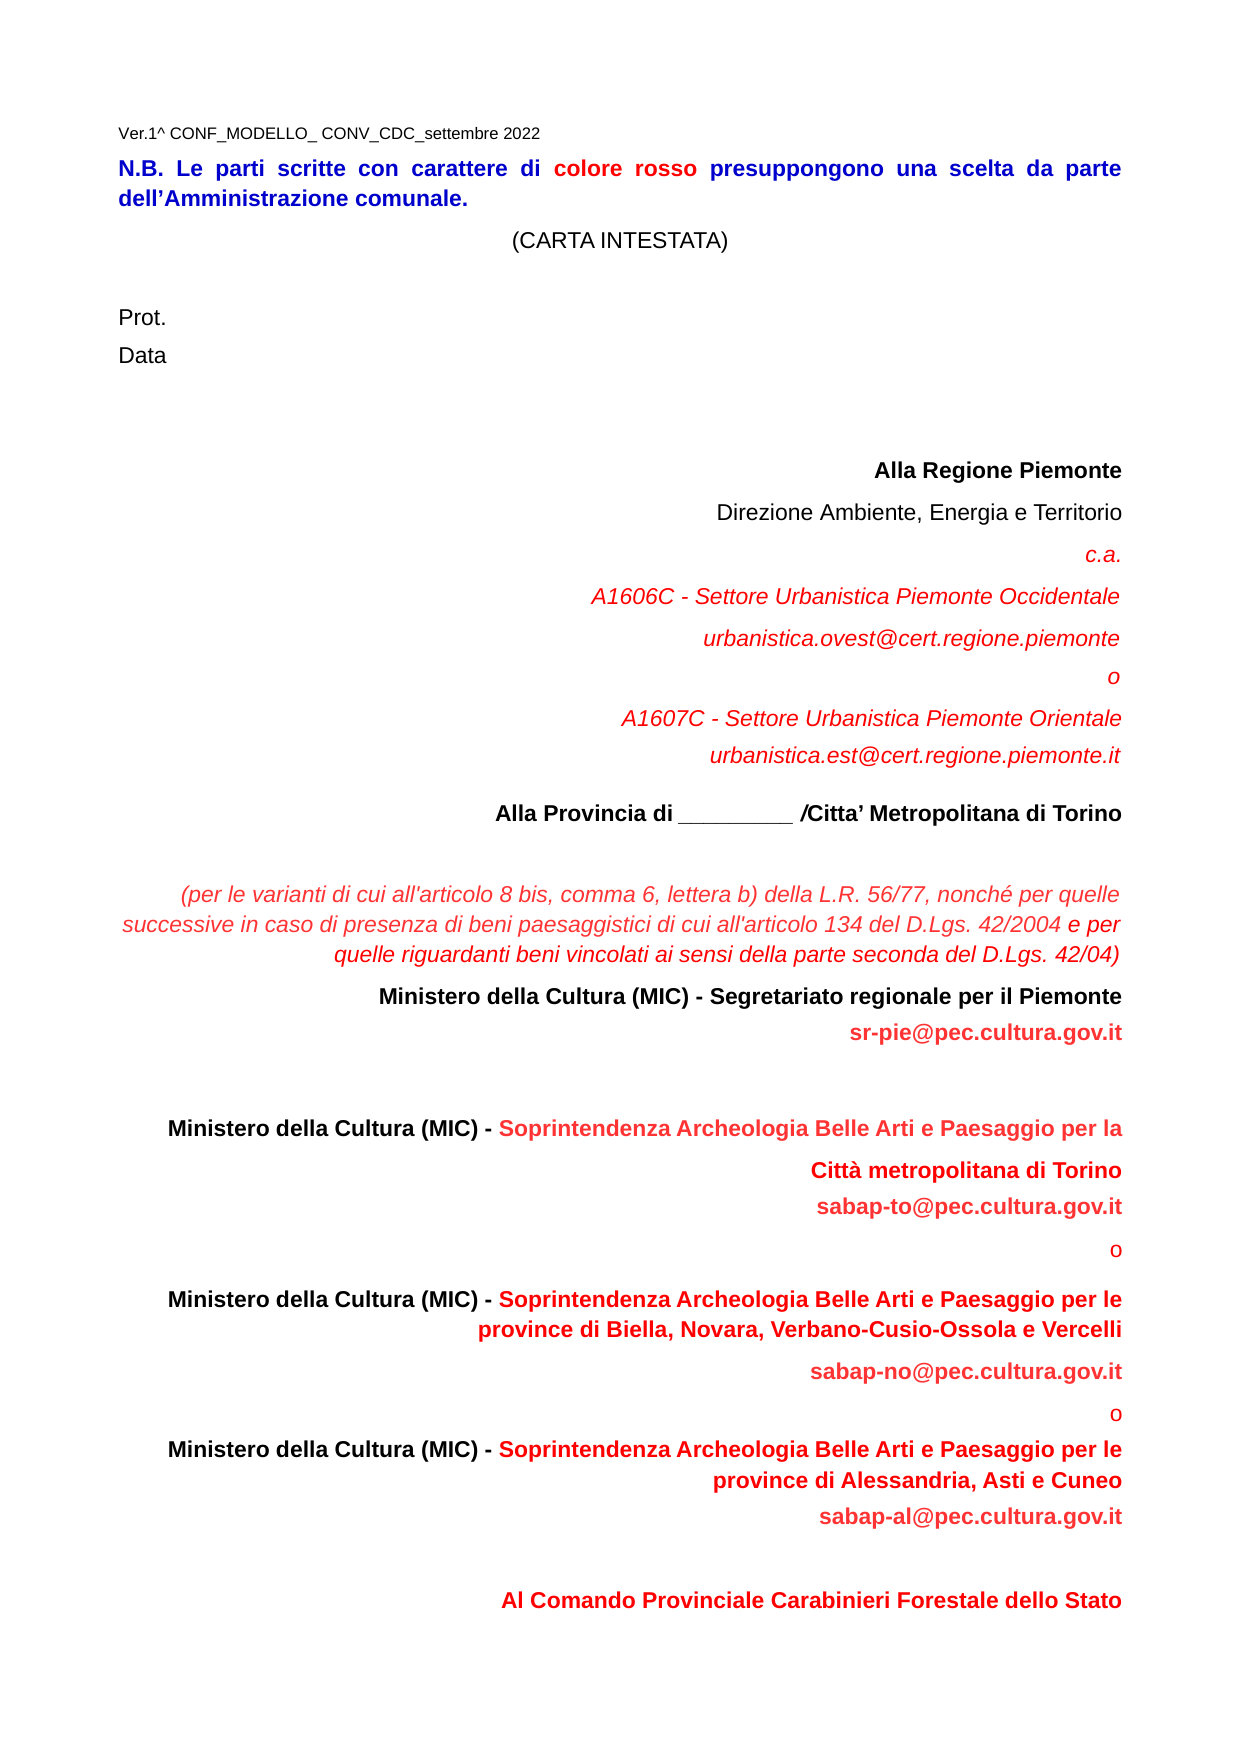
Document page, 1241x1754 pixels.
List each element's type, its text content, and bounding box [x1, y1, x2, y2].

text o [118, 1236, 1122, 1263]
text sabap-to@pec.cultura.gov.it [118, 1193, 1122, 1219]
text sabap-al@pec.cultura.gov.it [118, 1503, 1122, 1529]
text o [118, 1400, 1122, 1427]
text Ver.1^ CONF_MODELLO_ CONV_CDC_settembre 2022 [118, 124, 1122, 143]
text N.B. Le parti scritte con carattere di colore rosso presuppongono una scelta da parte dell’Amministrazione comunale. [118, 155, 1122, 212]
text Prot. [118, 304, 1122, 330]
text Ministero della Cultura (MIC) - Soprintendenza Archeologia Belle Arti e Paesaggio per le province di Biella, Novara, Verbano-Cusio-Ossola e Vercelli [118, 1286, 1122, 1342]
text Ministero della Cultura (MIC) - Segretariato regionale per il Piemonte [118, 983, 1122, 1009]
text Data [118, 342, 1122, 368]
text sr-pie@pec.cultura.gov.it [118, 1019, 1122, 1046]
text urbanistica.est@cert.regione.piemonte.it [118, 742, 1122, 768]
text A1606C - Settore Urbanistica Piemonte Occidentale [118, 583, 1122, 609]
text sabap-no@pec.cultura.gov.it [118, 1358, 1122, 1384]
text (per le varianti di cui all'articolo 8 bis, comma 6, lettera b) della L.R. 56/77, nonché per quelle successive in caso di presenza di beni paesaggistici di cui all'articolo 134 del D.Lgs. 42/2004 e per quelle riguardanti beni vincolati ai sensi della parte seconda del D.Lgs. 42/04) [118, 881, 1122, 967]
text A1607C - Settore Urbanistica Piemonte Orientale [118, 705, 1122, 732]
text Alla Regione Piemonte [118, 457, 1122, 483]
text c.a. [118, 541, 1122, 567]
text Ministero della Cultura (MIC) - Soprintendenza Archeologia Belle Arti e Paesaggio per le province di Alessandria, Asti e Cuneo [118, 1436, 1122, 1493]
text Città metropolitana di Torino [118, 1157, 1122, 1183]
text urbanistica.ovest@cert.regione.piemonte [118, 625, 1122, 651]
subtitle Alla Provincia di _________ /Citta’ Metropolitana di Torino [118, 800, 1122, 827]
text Ministero della Cultura (MIC) - Soprintendenza Archeologia Belle Arti e Paesaggio per la [118, 1114, 1122, 1141]
text Al Comando Provinciale Carabinieri Forestale dello Stato [118, 1587, 1122, 1613]
text Direzione Ambiente, Energia e Territorio [118, 499, 1122, 525]
text (CARTA INTESTATA) [118, 227, 1122, 254]
text o [118, 663, 1122, 690]
